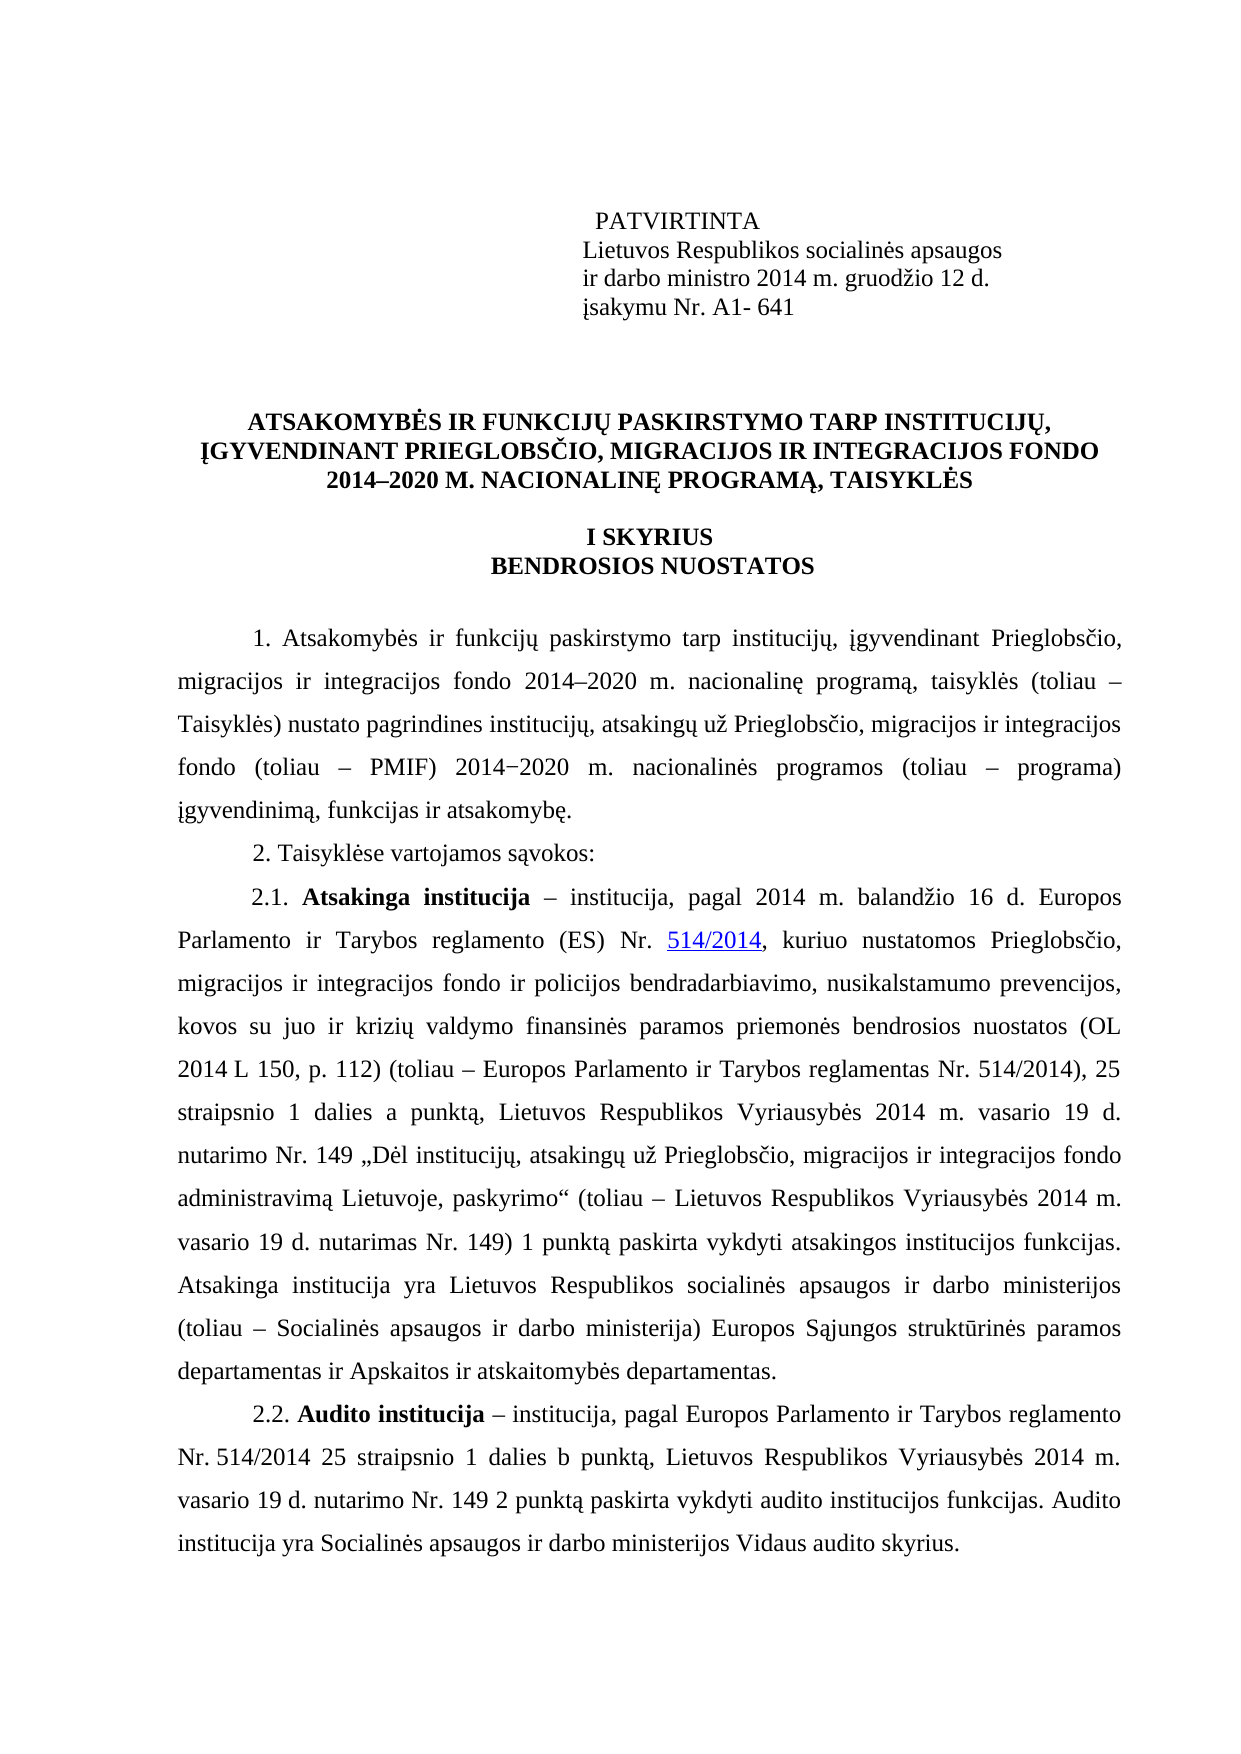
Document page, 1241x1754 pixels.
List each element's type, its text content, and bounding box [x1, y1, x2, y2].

text BENDROSIOS NUOSTATOS [177, 551, 1122, 580]
text ir darbo ministro 2014 m. gruodžio 12 d. [177, 263, 1122, 292]
text įsakymu Nr. A1- 641 [177, 292, 1122, 321]
text 2.2. Audito institucija – institucija, pagal Europos Parlamento ir Tarybos reglamento Nr. 514/2014 25 straipsnio 1 dalies b punktą, Lietuvos Respublikos Vyriausybės 2014 m. vasario 19 d. nutarimo Nr. 149 2 punktą paskirta vykdyti audito institucijos funkcijas. Audito institucija yra Socialinės apsaugos ir darbo ministerijos Vidaus audito skyrius. [177, 1399, 1122, 1557]
text Lietuvos Respublikos socialinės apsaugos [177, 235, 1122, 263]
text 2. Taisyklėse vartojamos sąvokos: [177, 838, 1122, 867]
text 1. Atsakomybės ir funkcijų paskirstymo tarp institucijų, įgyvendinant Prieglobsčio, migracijos ir integracijos fondo 2014–2020 m. nacionalinę programą, taisyklės (toliau – Taisyklės) nustato pagrindines institucijų, atsakingų už Prieglobsčio, migracijos ir integracijos fondo (toliau – PMIF) 2014−2020 m. nacionalinės programos (toliau – programa) įgyvendinimą, funkcijas ir atsakomybę. [177, 623, 1122, 824]
text I SKYRIUS [177, 522, 1122, 551]
text 2.1. Atsakinga institucija – institucija, pagal 2014 m. balandžio 16 d. Europos Parlamento ir Tarybos reglamento (ES) Nr. 514/2014, kuriuo nustatomos Prieglobsčio, migracijos ir integracijos fondo ir policijos bendradarbiavimo, nusikalstamumo prevencijos, kovos su juo ir krizių valdymo finansinės paramos priemonės bendrosios nuostatos (OL 2014 L 150, p. 112) (toliau – Europos Parlamento ir Tarybos reglamentas Nr. 514/2014), 25 straipsnio 1 dalies a punktą, Lietuvos Respublikos Vyriausybės 2014 m. vasario 19 d. nutarimo Nr. 149 „Dėl institucijų, atsakingų už Prieglobsčio, migracijos ir integracijos fondo administravimą Lietuvoje, paskyrimo“ (toliau – Lietuvos Respublikos Vyriausybės 2014 m. vasario 19 d. nutarimas Nr. 149) 1 punktą paskirta vykdyti atsakingos institucijos funkcijas. Atsakinga institucija yra Lietuvos Respublikos socialinės apsaugos ir darbo ministerijos (toliau – Socialinės apsaugos ir darbo ministerija) Europos Sąjungos struktūrinės paramos departamentas ir Apskaitos ir atskaitomybės departamentas. [177, 882, 1122, 1385]
text PATVIRTINTA [177, 206, 1122, 235]
text ATSAKOMYBĖS IR FUNKCIJŲ PASKIRSTYMO TARP INSTITUCIJŲ, ĮGYVENDINANT PRIEGLOBSČIO, MIGRACIJOS IR INTEGRACIJOS FONDO 2014–2020 M. NACIONALINĘ PROGRAMĄ, TAISYKLĖS [177, 407, 1122, 493]
